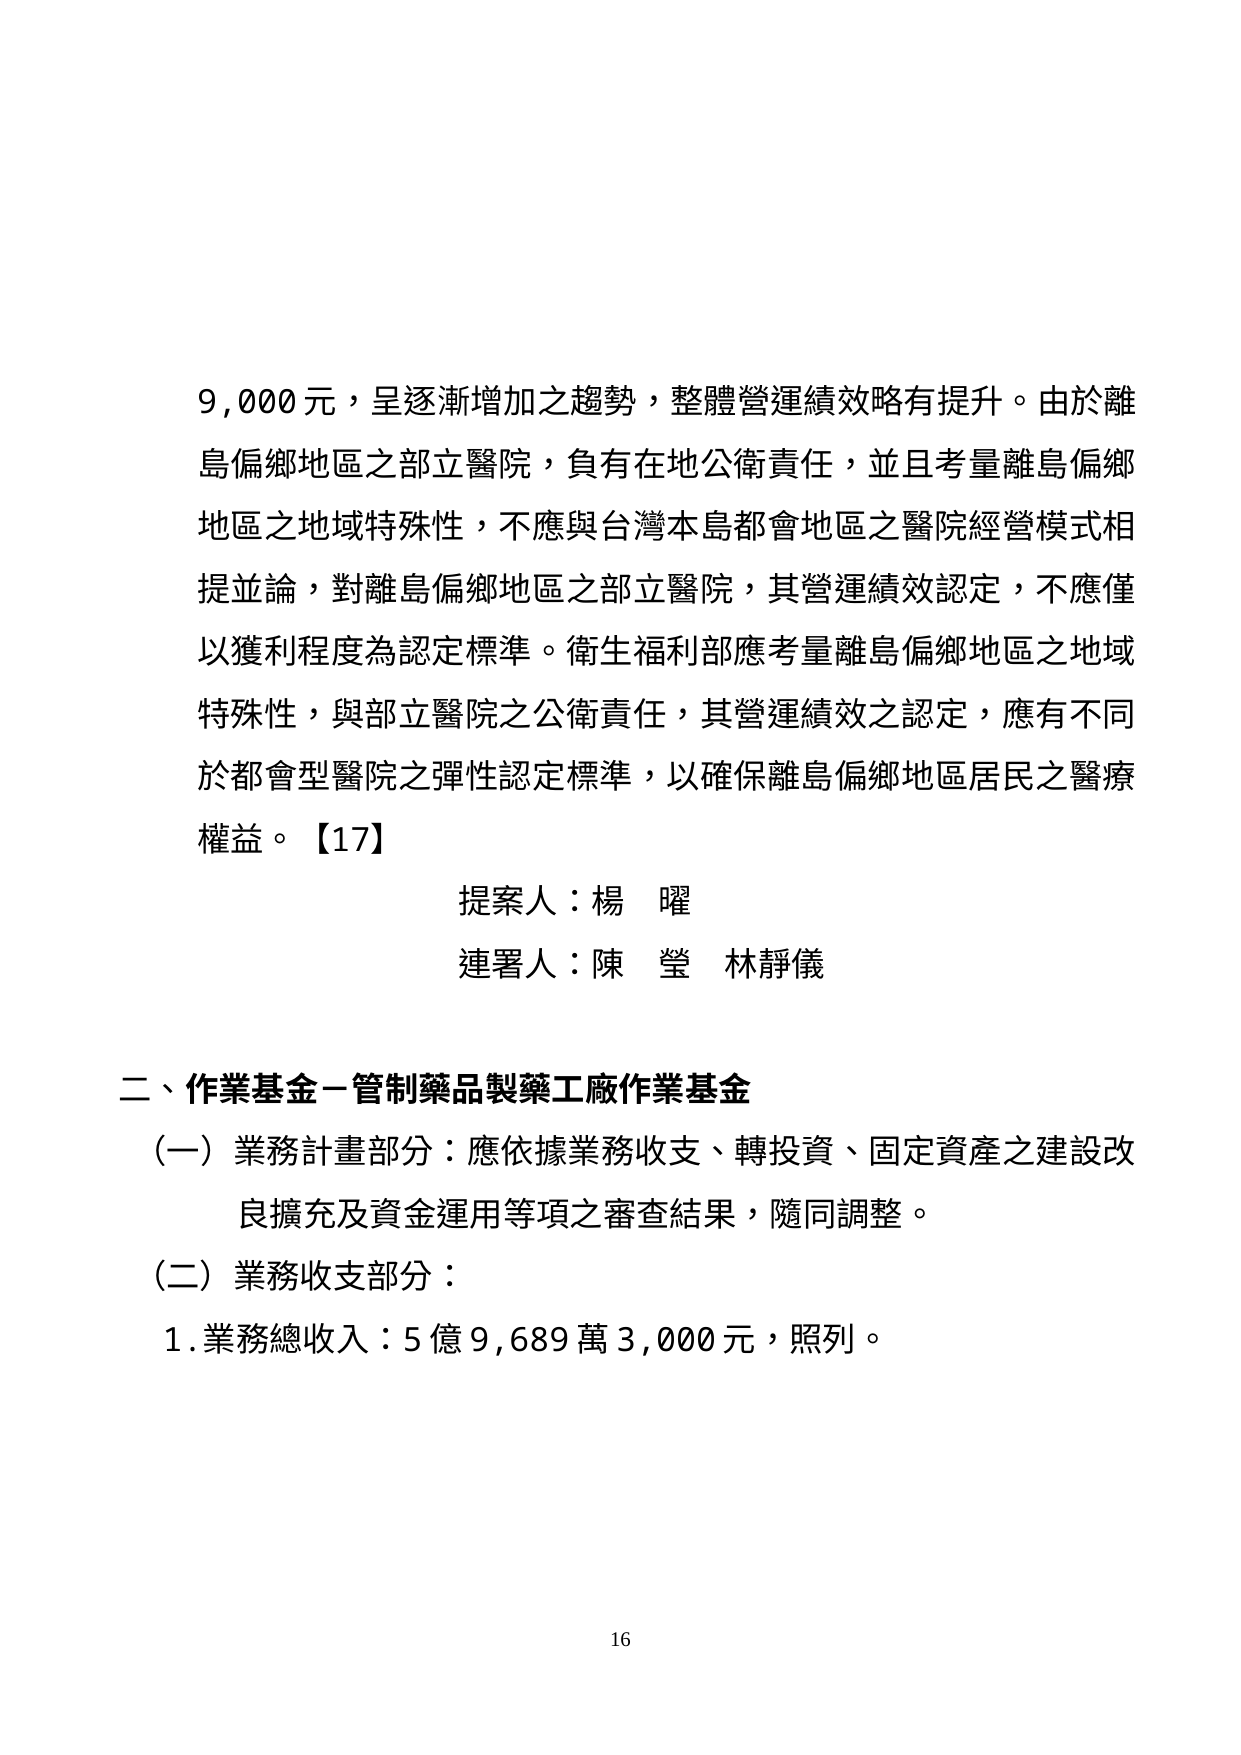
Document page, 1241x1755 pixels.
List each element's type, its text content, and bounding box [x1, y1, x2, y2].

text （一）業務計畫部分：應依據業務收支、轉投資、固定資產之建設改良擴充及資金運用等項之審查結果，隨同調整。 [133, 1108, 1138, 1233]
text 12.據立法院預算中心報告指出，醫療藥品基金105年度預算案26家部立醫院(不含母基金)之本期賸餘編列8億2,528萬7,000元。依據衛生福利部所屬醫院收支概況表（不含母基金），26家部立醫院102至104年度本期賸餘(計列政府補助款)分別為6億9,239萬2,000元、7億5,421萬元、7億6,536萬9,000元，呈逐漸增加之趨勢，整體營運績效略有提升。由於離島偏鄉地區之部立醫院，負有在地公衛責任，並且考量離島偏鄉地區之地域特殊性，不應與台灣本島都會地區之醫院經營模式相提並論，對離島偏鄉地區之部立醫院，其營運績效認定，不應僅以獲利程度為認定標準。衛生福利部應考量離島偏鄉地區之地域特殊性，與部立醫院之公衛責任，其營運績效之認定，應有不同於都會型醫院之彈性認定標準，以確保離島偏鄉地區居民之醫療權益。【17】 [162, 358, 1138, 858]
text 二、作業基金－管制藥品製藥工廠作業基金 [118, 1045, 1138, 1108]
text 連署人：陳 瑩 林靜儀 [118, 920, 1122, 983]
text （二）業務收支部分： [133, 1233, 1138, 1295]
text 提案人：楊 曜 [118, 858, 1122, 920]
text 1.業務總收入：5億9,689萬3,000元，照列。 [162, 1295, 1138, 1358]
